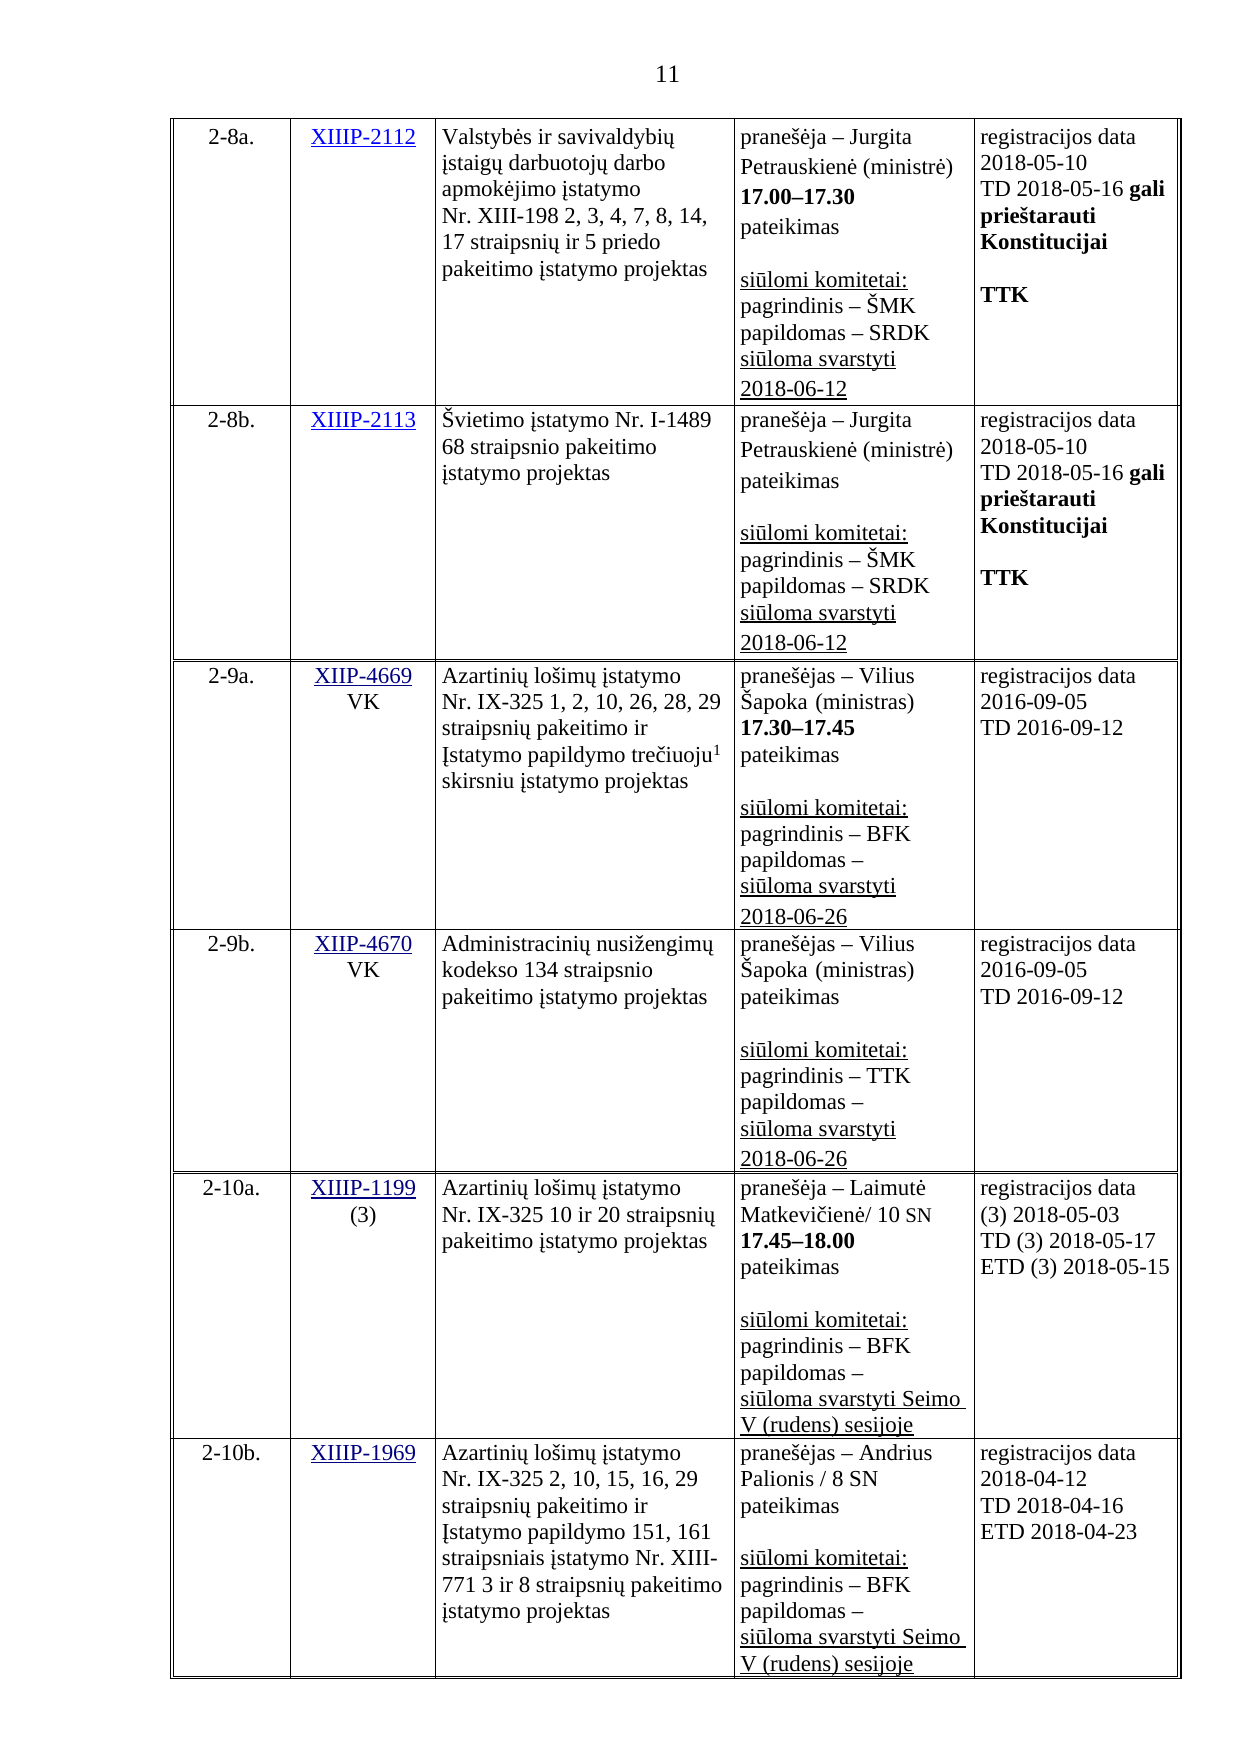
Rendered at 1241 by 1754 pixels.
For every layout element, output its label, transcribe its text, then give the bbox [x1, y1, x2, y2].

table_cell [1189, 929, 1240, 1171]
table_cell 2-9a. [174, 662, 290, 929]
table_cell registracijos data 2018-05-10 TD 2018-05-16 gali prieštarauti Konstitucijai TTK [975, 406, 1177, 659]
table_cell pranešėjas – Andrius Palionis / 8 SN pateikimas siūlomi komitetai: pagrindinis – BFK papildomas – siūloma svarstyti Seimo V (rudens) sesijoje [735, 1439, 974, 1676]
table_cell 2-10b. [174, 1439, 290, 1676]
table_cell [1189, 405, 1240, 659]
table_cell XIIIP-2113 [291, 406, 435, 659]
table_cell XIIP-4669 VK [291, 662, 435, 929]
table_cell 2-9b. [174, 930, 290, 1171]
table_cell pranešėja – Laimutė Matkevičienė/ 10 SN 17.45–18.00 pateikimas siūlomi komitetai: pagrindinis – BFK papildomas – siūloma svarstyti Seimo V (rudens) sesijoje [735, 1174, 974, 1438]
table_cell [1189, 1438, 1240, 1676]
table_cell registracijos data 2018-05-10 TD 2018-05-16 gali prieštarauti Konstitucijai TTK [975, 119, 1177, 405]
table_cell pranešėja – Jurgita Petrauskienė (ministrė) 17.00–17.30 pateikimas siūlomi komitetai: pagrindinis – ŠMK papildomas – SRDK siūloma svarstyti 2018-06-12 [735, 119, 974, 405]
table_cell Švietimo įstatymo Nr. I-1489 68 straipsnio pakeitimo įstatymo projektas [436, 406, 734, 659]
table_cell pranešėjas – Vilius Šapoka (ministras) pateikimas siūlomi komitetai: pagrindinis – TTK papildomas – siūloma svarstyti 2018-06-26 [735, 930, 974, 1171]
table_cell [1184, 929, 1188, 1171]
table_cell [1184, 405, 1188, 659]
table_cell registracijos data (3) 2018-05-03 TD (3) 2018-05-17 ETD (3) 2018-05-15 [975, 1174, 1177, 1438]
table_cell 2-8a. [174, 119, 290, 405]
table_cell [1184, 1171, 1188, 1438]
table_cell 2-10a. [174, 1174, 290, 1438]
table_cell pranešėja – Jurgita Petrauskienė (ministrė) pateikimas siūlomi komitetai: pagrindinis – ŠMK papildomas – SRDK siūloma svarstyti 2018-06-12 [735, 406, 974, 659]
table_cell [1189, 1171, 1240, 1438]
table_cell Azartinių lošimų įstatymo Nr. IX-325 1, 2, 10, 26, 28, 29 straipsnių pakeitimo ir Įstatymo papildymo trečiuoju1 skirsniu įstatymo projektas [436, 662, 734, 929]
table_cell 2-8b. [174, 406, 290, 659]
table_cell [1184, 118, 1188, 405]
table_cell pranešėjas – Vilius Šapoka (ministras) 17.30–17.45 pateikimas siūlomi komitetai: pagrindinis – BFK papildomas – siūloma svarstyti 2018-06-26 [735, 662, 974, 929]
table_cell Azartinių lošimų įstatymo Nr. IX-325 2, 10, 15, 16, 29 straipsnių pakeitimo ir Įstatymo papildymo 151, 161 straipsniais įstatymo Nr. XIII-771 3 ir 8 straipsnių pakeitimo įstatymo projektas [436, 1439, 734, 1676]
table_cell registracijos data 2016-09-05 TD 2016-09-12 [975, 930, 1177, 1171]
table_cell XIIIP-1199 (3) [291, 1174, 435, 1438]
table_cell XIIIP-1969 [291, 1439, 435, 1676]
table_cell [1184, 659, 1188, 929]
table_cell XIIIP-2112 [291, 119, 435, 405]
table_cell [1189, 659, 1240, 929]
table_cell Valstybės ir savivaldybių įstaigų darbuotojų darbo apmokėjimo įstatymo Nr. XIII-198 2, 3, 4, 7, 8, 14, 17 straipsnių ir 5 priedo pakeitimo įstatymo projektas [436, 119, 734, 405]
table_cell registracijos data 2016-09-05 TD 2016-09-12 [975, 662, 1177, 929]
table_cell [1189, 118, 1240, 405]
table_cell XIIP-4670 VK [291, 930, 435, 1171]
table_cell [1184, 1438, 1188, 1676]
table_cell registracijos data 2018-04-12 TD 2018-04-16 ETD 2018-04-23 [975, 1439, 1177, 1676]
table_cell Azartinių lošimų įstatymo Nr. IX-325 10 ir 20 straipsnių pakeitimo įstatymo projektas [436, 1174, 734, 1438]
table_cell Administracinių nusižengimų kodekso 134 straipsnio pakeitimo įstatymo projektas [436, 930, 734, 1171]
